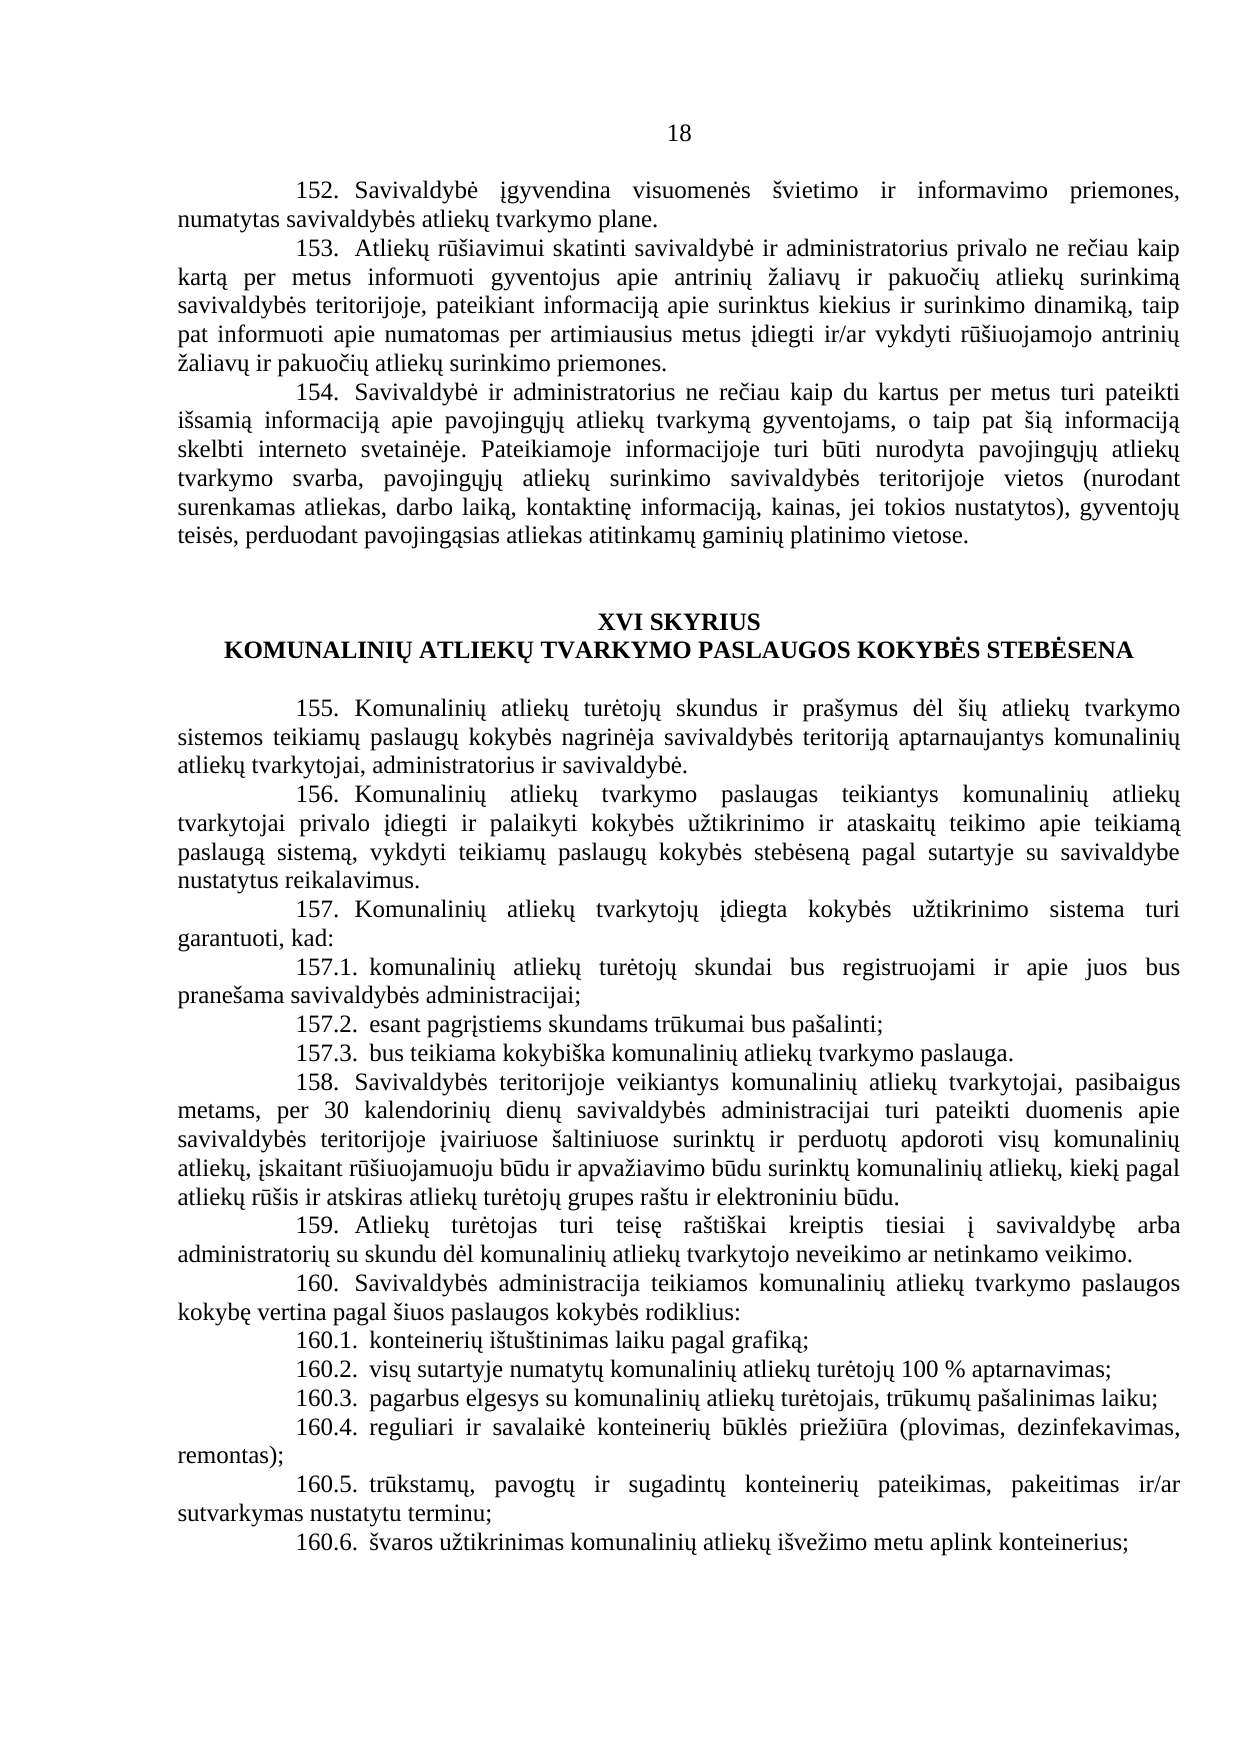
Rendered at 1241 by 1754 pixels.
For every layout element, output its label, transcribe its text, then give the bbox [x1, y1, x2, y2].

text 160.6. švaros užtikrinimas komunalinių atliekų išvežimo metu aplink konteinerius; [177, 1527, 1181, 1556]
text 155. Komunalinių atliekų turėtojų skundus ir prašymus dėl šių atliekų tvarkymo sistemos teikiamų paslaugų kokybės nagrinėja savivaldybės teritoriją aptarnaujantys komunalinių atliekų tvarkytojai, administratorius ir savivaldybė. [177, 693, 1181, 779]
text 160.3. pagarbus elgesys su komunalinių atliekų turėtojais, trūkumų pašalinimas laiku; [177, 1383, 1181, 1412]
text 157.3. bus teikiama kokybiška komunalinių atliekų tvarkymo paslauga. [177, 1038, 1181, 1067]
text 157.2. esant pagrįstiems skundams trūkumai bus pašalinti; [177, 1009, 1181, 1038]
text 156. Komunalinių atliekų tvarkymo paslaugas teikiantys komunalinių atliekų tvarkytojai privalo įdiegti ir palaikyti kokybės užtikrinimo ir ataskaitų teikimo apie teikiamą paslaugą sistemą, vykdyti teikiamų paslaugų kokybės stebėseną pagal sutartyje su savivaldybe nustatytus reikalavimus. [177, 779, 1181, 894]
text 160. Savivaldybės administracija teikiamos komunalinių atliekų tvarkymo paslaugos kokybę vertina pagal šiuos paslaugos kokybės rodiklius: [177, 1268, 1181, 1326]
text 152. Savivaldybė įgyvendina visuomenės švietimo ir informavimo priemones, numatytas savivaldybės atliekų tvarkymo plane. [177, 176, 1181, 233]
text 160.4. reguliari ir savalaikė konteinerių būklės priežiūra (plovimas, dezinfekavimas, remontas); [177, 1412, 1181, 1469]
text 153. Atliekų rūšiavimui skatinti savivaldybė ir administratorius privalo ne rečiau kaip kartą per metus informuoti gyventojus apie antrinių žaliavų ir pakuočių atliekų surinkimą savivaldybės teritorijoje, pateikiant informaciją apie surinktus kiekius ir surinkimo dinamiką, taip pat informuoti apie numatomas per artimiausius metus įdiegti ir/ar vykdyti rūšiuojamojo antrinių žaliavų ir pakuočių atliekų surinkimo priemones. [177, 233, 1181, 377]
text KOMUNALINIŲ ATLIEKŲ TVARKYMO PASLAUGOS KOKYBĖS STEBĖSENA [177, 636, 1181, 664]
text XVI SKYRIUS [177, 607, 1181, 636]
text 154. Savivaldybė ir administratorius ne rečiau kaip du kartus per metus turi pateikti išsamią informaciją apie pavojingųjų atliekų tvarkymą gyventojams, o taip pat šią informaciją skelbti interneto svetainėje. Pateikiamoje informacijoje turi būti nurodyta pavojingųjų atliekų tvarkymo svarba, pavojingųjų atliekų surinkimo savivaldybės teritorijoje vietos (nurodant surenkamas atliekas, darbo laiką, kontaktinę informaciją, kainas, jei tokios nustatytos), gyventojų teisės, perduodant pavojingąsias atliekas atitinkamų gaminių platinimo vietose. [177, 377, 1181, 549]
text 160.1. konteinerių ištuštinimas laiku pagal grafiką; [177, 1326, 1181, 1354]
text 157.1. komunalinių atliekų turėtojų skundai bus registruojami ir apie juos bus pranešama savivaldybės administracijai; [177, 952, 1181, 1009]
text 157. Komunalinių atliekų tvarkytojų įdiegta kokybės užtikrinimo sistema turi garantuoti, kad: [177, 894, 1181, 952]
text 160.5. trūkstamų, pavogtų ir sugadintų konteinerių pateikimas, pakeitimas ir/ar sutvarkymas nustatytu terminu; [177, 1469, 1181, 1527]
text 158. Savivaldybės teritorijoje veikiantys komunalinių atliekų tvarkytojai, pasibaigus metams, per 30 kalendorinių dienų savivaldybės administracijai turi pateikti duomenis apie savivaldybės teritorijoje įvairiuose šaltiniuose surinktų ir perduotų apdoroti visų komunalinių atliekų, įskaitant rūšiuojamuoju būdu ir apvažiavimo būdu surinktų komunalinių atliekų, kiekį pagal atliekų rūšis ir atskiras atliekų turėtojų grupes raštu ir elektroniniu būdu. [177, 1067, 1181, 1211]
text 160.2. visų sutartyje numatytų komunalinių atliekų turėtojų 100 % aptarnavimas; [177, 1354, 1181, 1383]
text 159. Atliekų turėtojas turi teisę raštiškai kreiptis tiesiai į savivaldybę arba administratorių su skundu dėl komunalinių atliekų tvarkytojo neveikimo ar netinkamo veikimo. [177, 1211, 1181, 1268]
